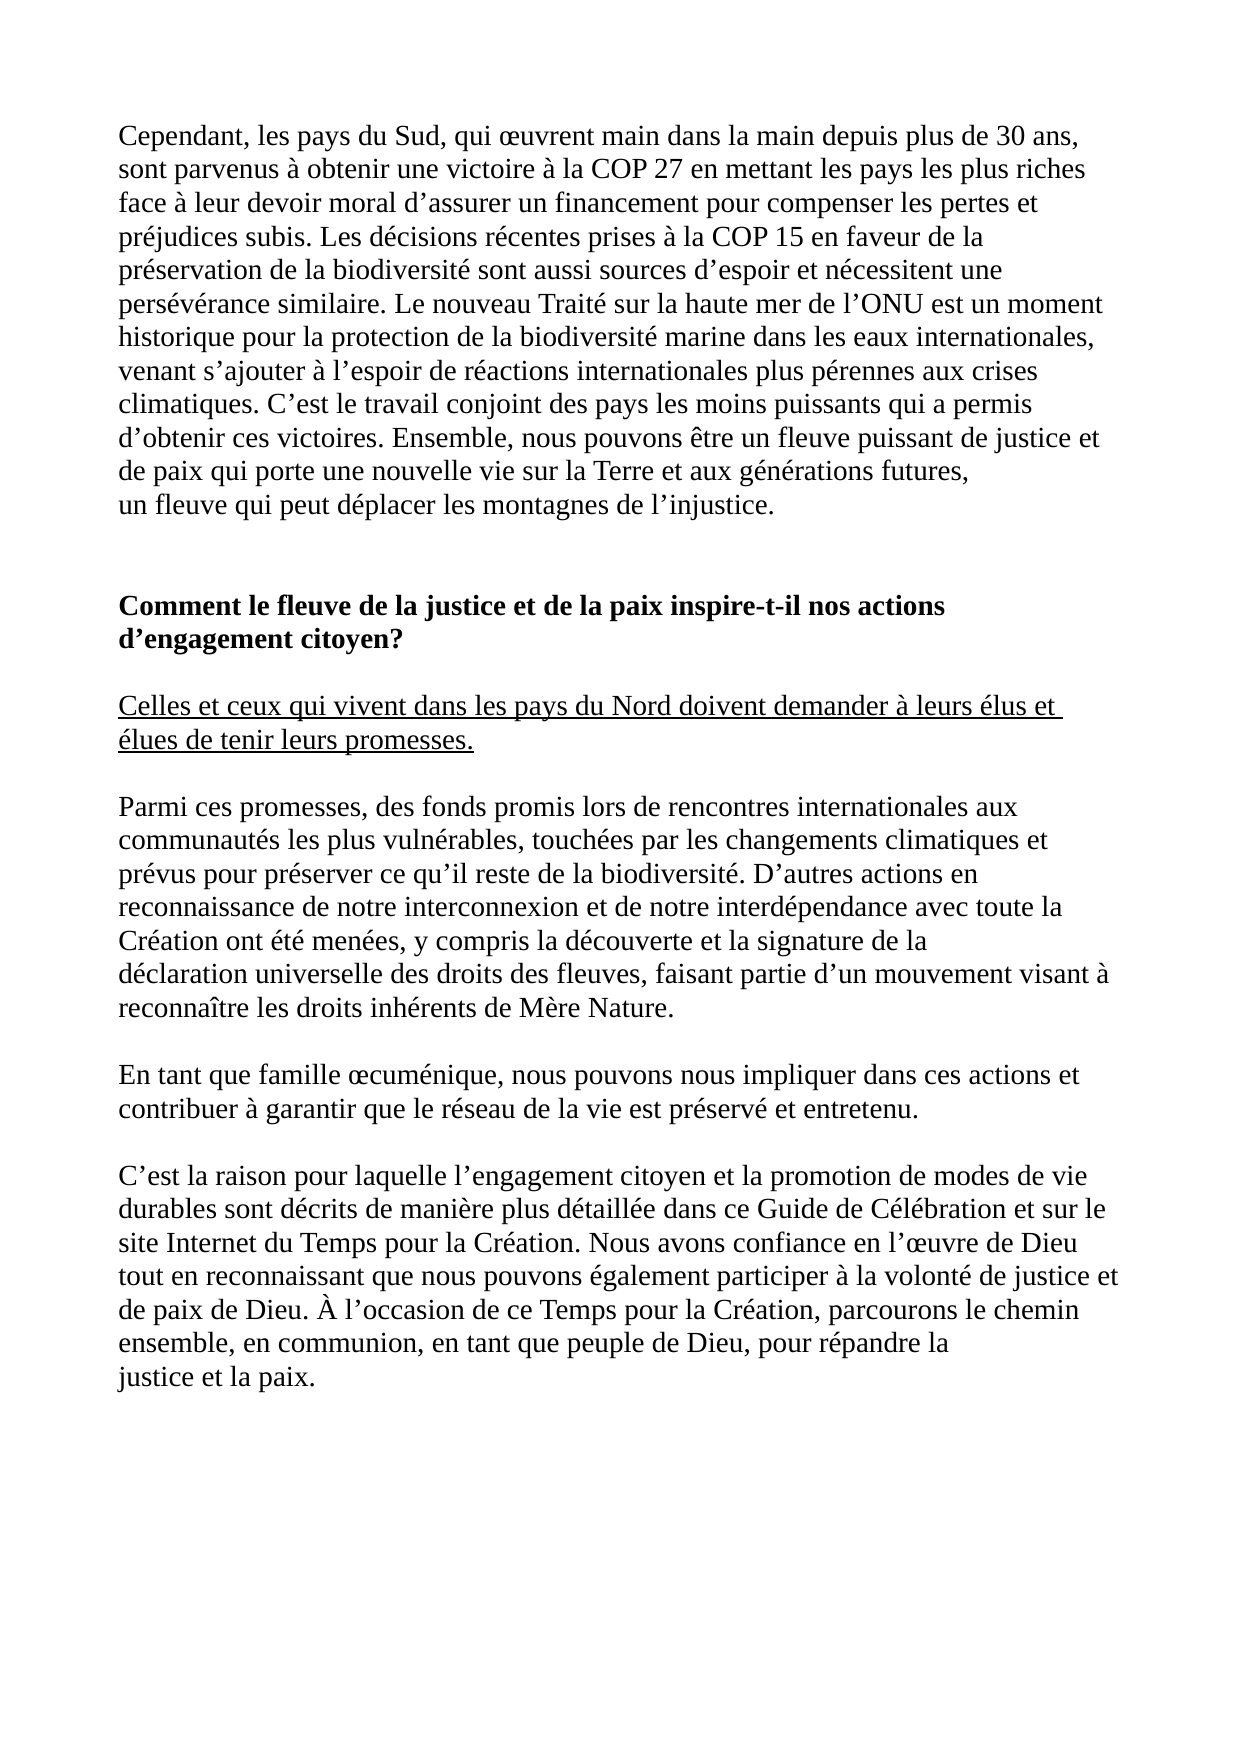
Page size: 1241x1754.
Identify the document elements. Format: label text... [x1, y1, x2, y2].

text justice et la paix. [118, 1359, 1122, 1393]
text Parmi ces promesses, des fonds promis lors de rencontres internationales aux communautés les plus vulnérables, touchées par les changements climatiques et prévus pour préserver ce qu’il reste de la biodiversité. D’autres actions en reconnaissance de notre interconnexion et de notre interdépendance avec toute la Création ont été menées, y compris la découverte et la signature de la [118, 789, 1122, 957]
text Cependant, les pays du Sud, qui œuvrent main dans la main depuis plus de 30 ans, sont parvenus à obtenir une victoire à la COP 27 en mettant les pays les plus riches face à leur devoir moral d’assurer un financement pour compenser les pertes et [118, 118, 1122, 219]
text préjudices subis. Les décisions récentes prises à la COP 15 en faveur de la [118, 219, 1122, 252]
text Celles et ceux qui vivent dans les pays du Nord doivent demander à leurs élus et élues de tenir leurs promesses. [118, 688, 1122, 755]
text déclaration universelle des droits des fleuves, faisant partie d’un mouvement visant à reconnaître les droits inhérents de Mère Nature. [118, 957, 1122, 1024]
text C’est la raison pour laquelle l’engagement citoyen et la promotion de modes de vie durables sont décrits de manière plus détaillée dans ce Guide de Célébration et sur le site Internet du Temps pour la Création. Nous avons confiance en l’œuvre de Dieu tout en reconnaissant que nous pouvons également participer à la volonté de justice et de paix de Dieu. À l’occasion de ce Temps pour la Création, parcourons le chemin ensemble, en communion, en tant que peuple de Dieu, pour répandre la [118, 1158, 1122, 1359]
text un fleuve qui peut déplacer les montagnes de l’injustice. [118, 487, 1122, 521]
text préservation de la biodiversité sont aussi sources d’espoir et nécessitent une persévérance similaire. Le nouveau Traité sur la haute mer de l’ONU est un moment historique pour la protection de la biodiversité marine dans les eaux internationales, venant s’ajouter à l’espoir de réactions internationales plus pérennes aux crises climatiques. C’est le travail conjoint des pays les moins puissants qui a permis d’obtenir ces victoires. Ensemble, nous pouvons être un fleuve puissant de justice et de paix qui porte une nouvelle vie sur la Terre et aux générations futures, [118, 252, 1122, 487]
text Comment le fleuve de la justice et de la paix inspire-t-il nos actions d’engagement citoyen? [118, 588, 1122, 655]
text En tant que famille œcuménique, nous pouvons nous impliquer dans ces actions et contribuer à garantir que le réseau de la vie est préservé et entretenu. [118, 1057, 1122, 1124]
